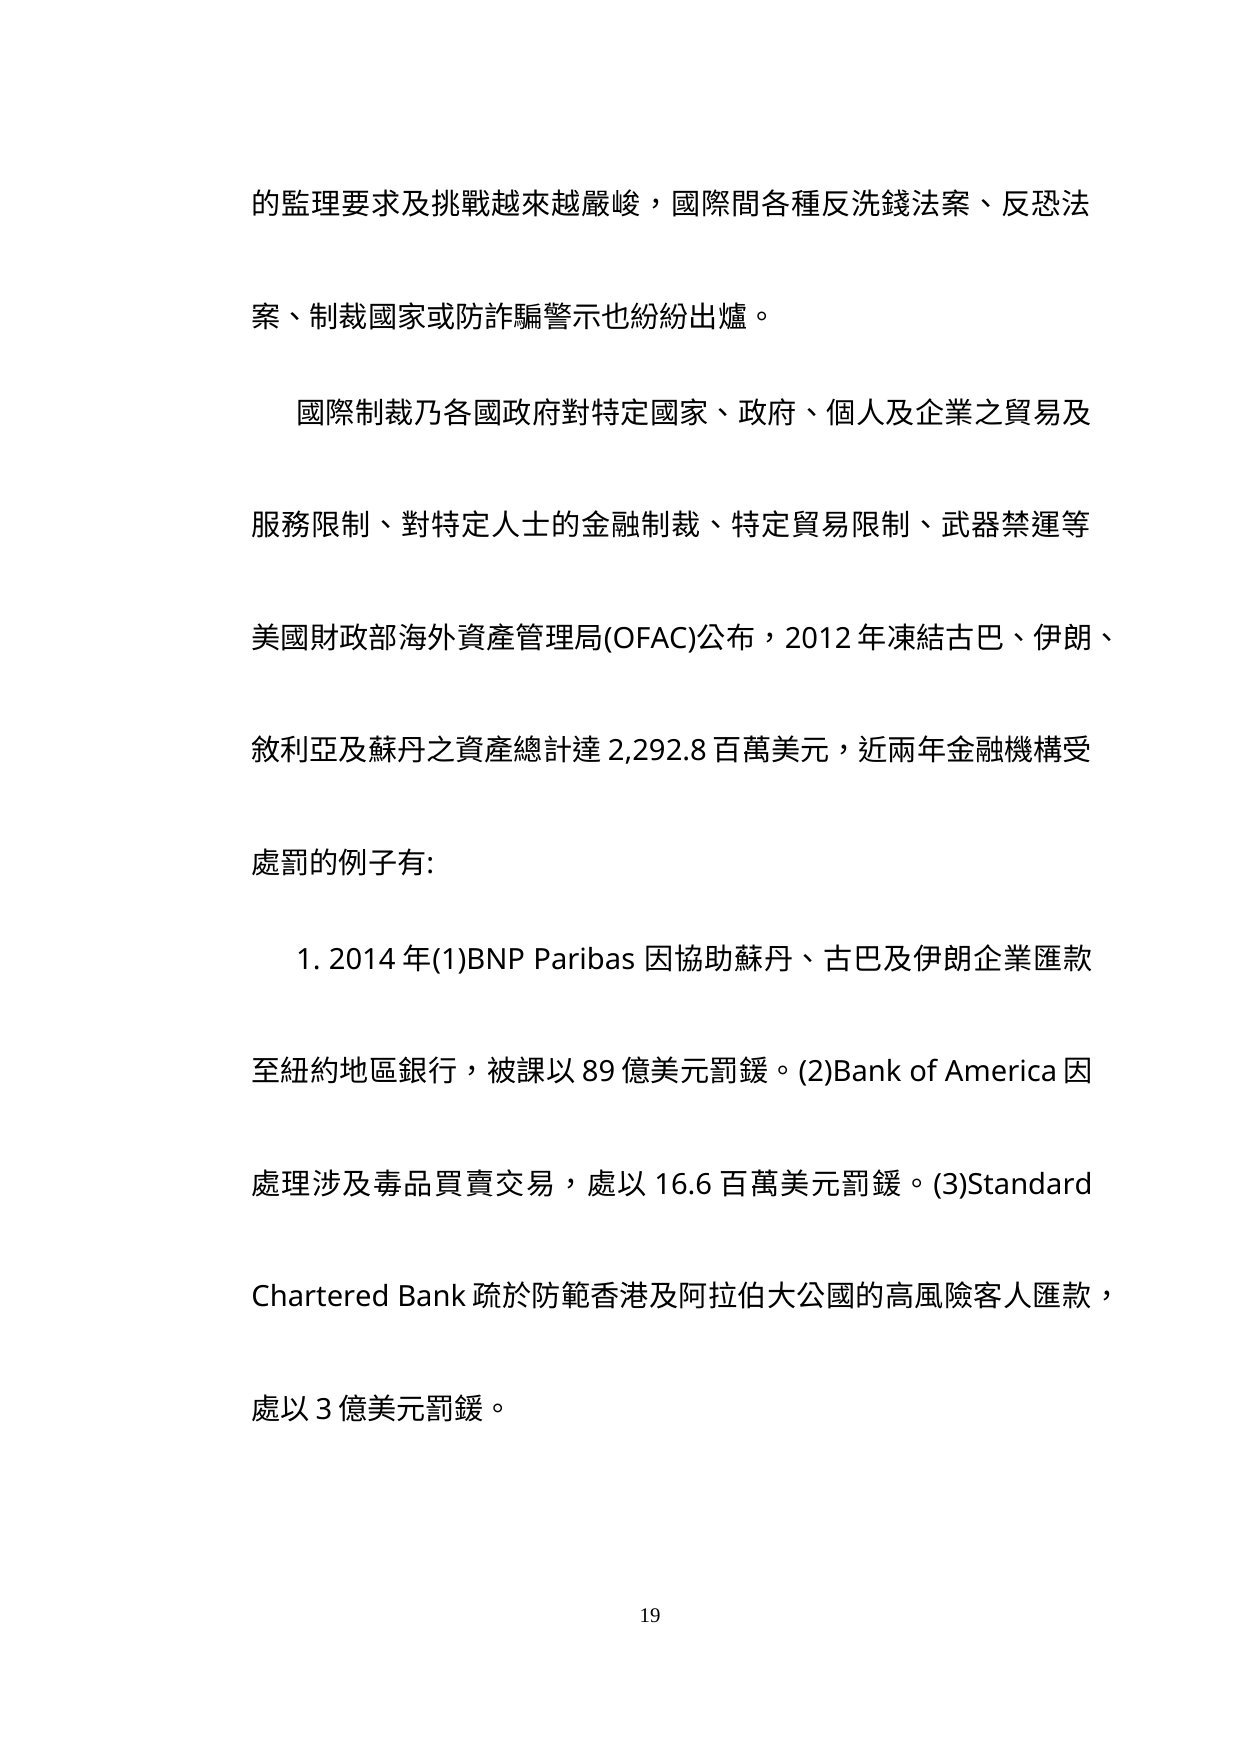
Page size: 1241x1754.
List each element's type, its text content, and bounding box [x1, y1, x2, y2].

text 的監理要求及挑戰越來越嚴峻，國際間各種反洗錢法案、反恐法案、制裁國家或防詐騙警示也紛紛出爐。 [251, 164, 1099, 352]
text 國際制裁乃各國政府對特定國家、政府、個人及企業之貿易及服務限制、對特定人士的金融制裁、特定貿易限制、武器禁運等。美國財政部海外資產管理局(OFAC)公布，2012年凍結古巴、伊朗、敘利亞及蘇丹之資產總計達2,292.8百萬美元，近兩年金融機構受處罰的例子有: [251, 373, 1099, 898]
text 1. 2014年(1)BNP Paribas 因協助蘇丹、古巴及伊朗企業匯款至紐約地區銀行，被課以89億美元罰鍰。(2)Bank of America因處理涉及毒品買賣交易，處以16.6百萬美元罰鍰。(3)Standard Chartered Bank疏於防範香港及阿拉伯大公國的高風險客人匯款，處以3億美元罰鍰。 [251, 919, 1099, 1444]
